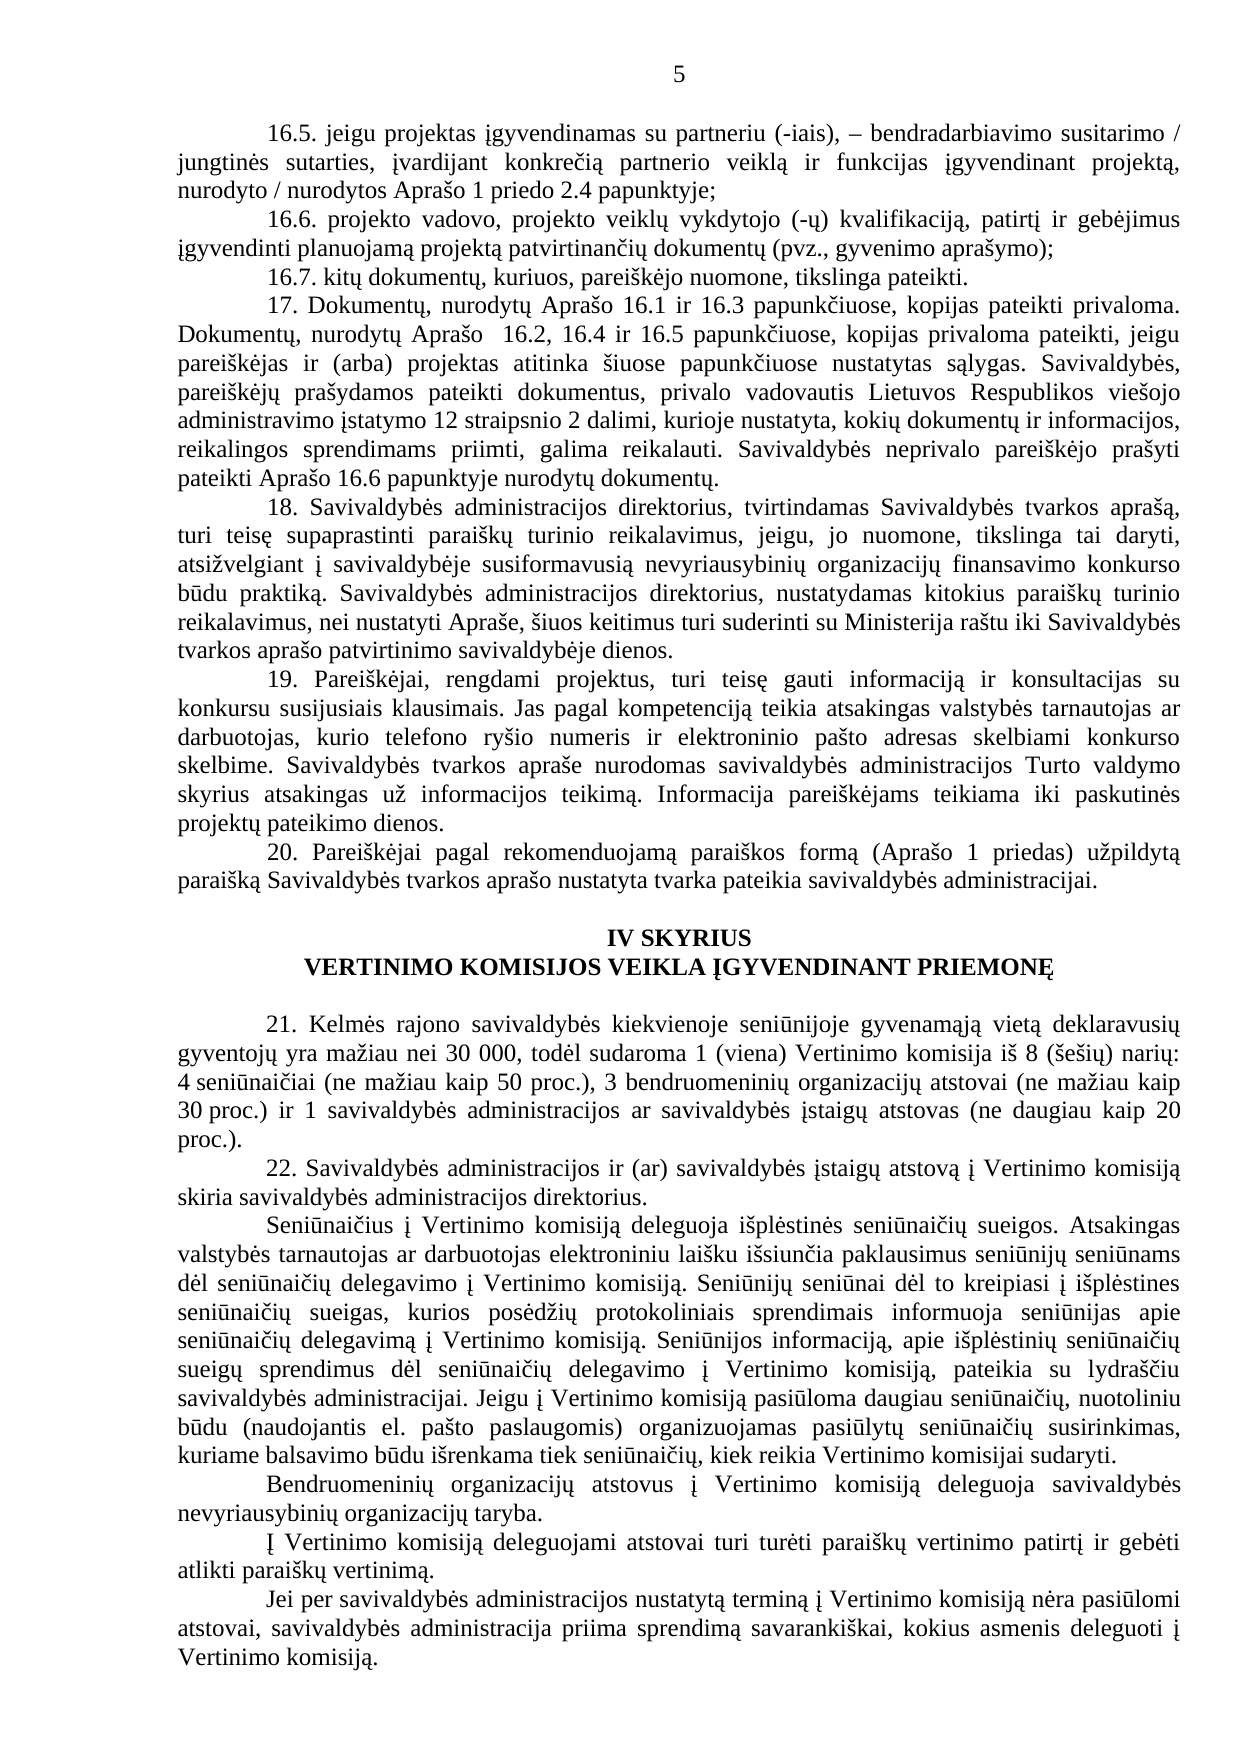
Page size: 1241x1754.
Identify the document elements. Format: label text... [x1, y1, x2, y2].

text Seniūnaičius į Vertinimo komisiją deleguoja išplėstinės seniūnaičių sueigos. Atsakingas valstybės tarnautojas ar darbuotojas elektroniniu laišku išsiunčia paklausimus seniūnijų seniūnams dėl seniūnaičių delegavimo į Vertinimo komisiją. Seniūnijų seniūnai dėl to kreipiasi į išplėstines seniūnaičių sueigas, kurios posėdžių protokoliniais sprendimais informuoja seniūnijas apie seniūnaičių delegavimą į Vertinimo komisiją. Seniūnijos informaciją, apie išplėstinių seniūnaičių sueigų sprendimus dėl seniūnaičių delegavimo į Vertinimo komisiją, pateikia su lydraščiu savivaldybės administracijai. Jeigu į Vertinimo komisiją pasiūloma daugiau seniūnaičių, nuotoliniu būdu (naudojantis el. pašto paslaugomis) organizuojamas pasiūlytų seniūnaičių susirinkimas, kuriame balsavimo būdu išrenkama tiek seniūnaičių, kiek reikia Vertinimo komisijai sudaryti. [177, 1211, 1181, 1469]
text 16.5. jeigu projektas įgyvendinamas su partneriu (-iais), – bendradarbiavimo susitarimo / jungtinės sutarties, įvardijant konkrečią partnerio veiklą ir funkcijas įgyvendinant projektą, nurodyto / nurodytos Aprašo 1 priedo 2.4 papunktyje; [177, 118, 1181, 204]
text 17. Dokumentų, nurodytų Aprašo 16.1 ir 16.3 papunkčiuose, kopijas pateikti privaloma. Dokumentų, nurodytų Aprašo 16.2, 16.4 ir 16.5 papunkčiuose, kopijas privaloma pateikti, jeigu pareiškėjas ir (arba) projektas atitinka šiuose papunkčiuose nustatytas sąlygas. Savivaldybės, pareiškėjų prašydamos pateikti dokumentus, privalo vadovautis Lietuvos Respublikos viešojo administravimo įstatymo 12 straipsnio 2 dalimi, kurioje nustatyta, kokių dokumentų ir informacijos, reikalingos sprendimams priimti, galima reikalauti. Savivaldybės neprivalo pareiškėjo prašyti pateikti Aprašo 16.6 papunktyje nurodytų dokumentų. [177, 291, 1181, 492]
text 16.6. projekto vadovo, projekto veiklų vykdytojo (-ų) kvalifikaciją, patirtį ir gebėjimus įgyvendinti planuojamą projektą patvirtinančių dokumentų (pvz., gyvenimo aprašymo); [177, 204, 1181, 262]
text 22. Savivaldybės administracijos ir (ar) savivaldybės įstaigų atstovą į Vertinimo komisiją skiria savivaldybės administracijos direktorius. [177, 1153, 1181, 1211]
text 19. Pareiškėjai, rengdami projektus, turi teisę gauti informaciją ir konsultacijas su konkursu susijusiais klausimais. Jas pagal kompetenciją teikia atsakingas valstybės tarnautojas ar darbuotojas, kurio telefono ryšio numeris ir elektroninio pašto adresas skelbiami konkurso skelbime. Savivaldybės tvarkos apraše nurodomas savivaldybės administracijos Turto valdymo skyrius atsakingas už informacijos teikimą. Informacija pareiškėjams teikiama iki paskutinės projektų pateikimo dienos. [177, 664, 1181, 837]
text 16.7. kitų dokumentų, kuriuos, pareiškėjo nuomone, tikslinga pateikti. [177, 262, 1181, 291]
text Jei per savivaldybės administracijos nustatytą terminą į Vertinimo komisiją nėra pasiūlomi atstovai, savivaldybės administracija priima sprendimą savarankiškai, kokius asmenis deleguoti į Vertinimo komisiją. [177, 1584, 1181, 1671]
text 18. Savivaldybės administracijos direktorius, tvirtindamas Savivaldybės tvarkos aprašą, turi teisę supaprastinti paraiškų turinio reikalavimus, jeigu, jo nuomone, tikslinga tai daryti, atsižvelgiant į savivaldybėje susiformavusią nevyriausybinių organizacijų finansavimo konkurso būdu praktiką. Savivaldybės administracijos direktorius, nustatydamas kitokius paraiškų turinio reikalavimus, nei nustatyti Apraše, šiuos keitimus turi suderinti su Ministerija raštu iki Savivaldybės tvarkos aprašo patvirtinimo savivaldybėje dienos. [177, 492, 1181, 664]
text VERTINIMO KOMISIJOS VEIKLA ĮGYVENDINANT PRIEMONĘ [177, 952, 1181, 981]
text 20. Pareiškėjai pagal rekomenduojamą paraiškos formą (Aprašo 1 priedas) užpildytą paraišką Savivaldybės tvarkos aprašo nustatyta tvarka pateikia savivaldybės administracijai. [177, 837, 1181, 894]
text Bendruomeninių organizacijų atstovus į Vertinimo komisiją deleguoja savivaldybės nevyriausybinių organizacijų taryba. [177, 1469, 1181, 1527]
text 21. Kelmės rajono savivaldybės kiekvienoje seniūnijoje gyvenamąją vietą deklaravusių gyventojų yra mažiau nei 30 000, todėl sudaroma 1 (viena) Vertinimo komisija iš 8 (šešių) narių: 4 seniūnaičiai (ne mažiau kaip 50 proc.), 3 bendruomeninių organizacijų atstovai (ne mažiau kaip 30 proc.) ir 1 savivaldybės administracijos ar savivaldybės įstaigų atstovas (ne daugiau kaip 20 proc.). [177, 1009, 1181, 1153]
text Į Vertinimo komisiją deleguojami atstovai turi turėti paraiškų vertinimo patirtį ir gebėti atlikti paraiškų vertinimą. [177, 1527, 1181, 1584]
text IV SKYRIUS [177, 923, 1181, 952]
